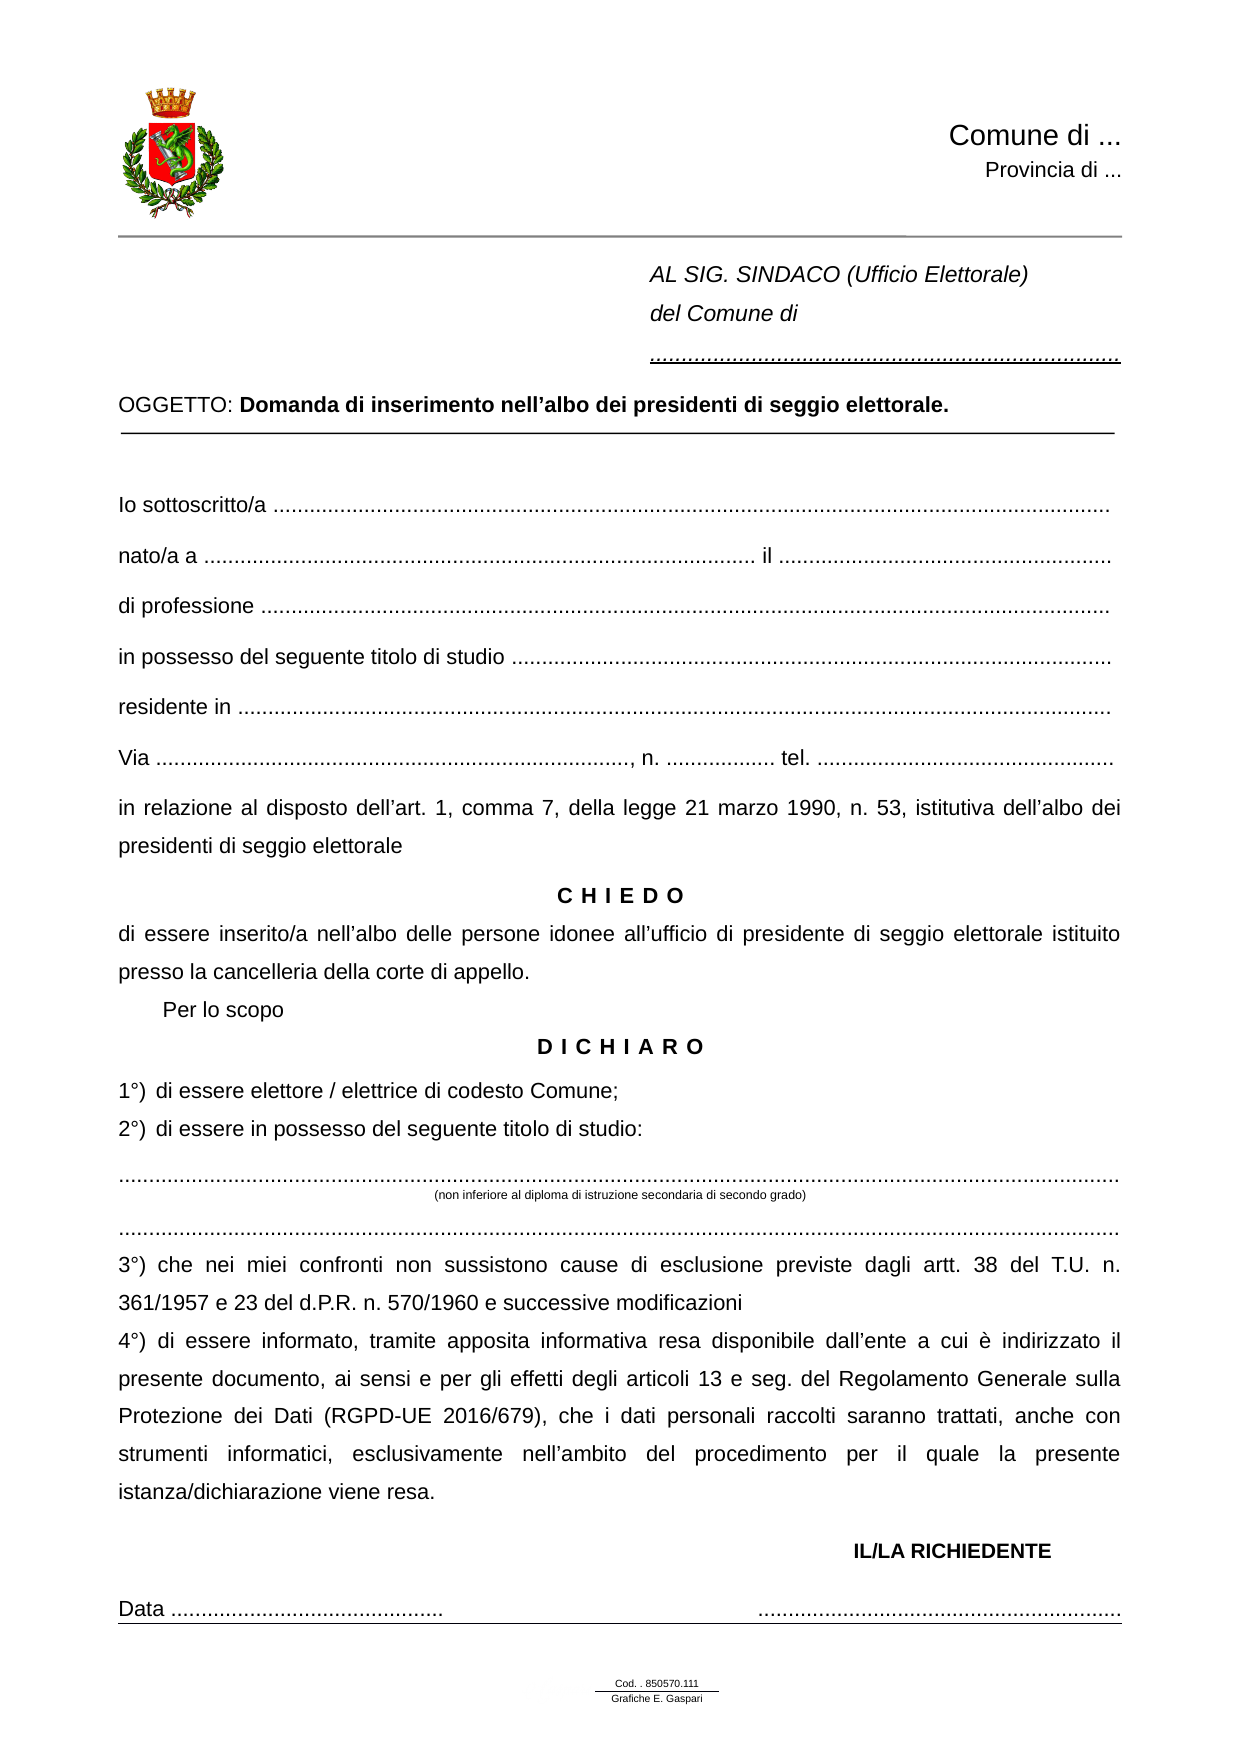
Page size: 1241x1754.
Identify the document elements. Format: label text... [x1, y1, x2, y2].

list Io sottoscritto/a .......................................................................................................................................... [118, 429, 1122, 518]
text CHIEDO [118, 883, 1122, 908]
list Via .............................................................................., n. .................. tel. ................................................. [118, 744, 1122, 770]
text Data ............................................. ............................................................ [118, 1596, 1122, 1623]
list in possesso del seguente titolo di studio ................................................................................................... [118, 644, 1122, 669]
list .......................................................................... [650, 339, 1122, 366]
list residente in ................................................................................................................................................ [118, 694, 1122, 719]
text (non inferiore al diploma di istruzione secondaria di secondo grado) [118, 1187, 1122, 1202]
text di essere inserito/a nell’albo delle persone idonee all’ufficio di presidente di seggio elettorale istituito presso la cancelleria della corte di appello. [118, 921, 1122, 984]
text Comune di ... [224, 118, 1122, 152]
text in relazione al disposto dell’art. 1, comma 7, della legge 21 marzo 1990, n. 53, istitutiva dell’albo dei presidenti di seggio elettorale [118, 795, 1122, 858]
text Provincia di ... [224, 157, 1122, 182]
list AL SIG. SINDACO (Ufficio Elettorale) [650, 261, 1122, 287]
list nato/a a ........................................................................................... il ....................................................... [118, 543, 1122, 568]
list OGGETTO: Domanda di inserimento nell’albo dei presidenti di seggio elettorale. [118, 392, 1122, 417]
subtitle DICHIARO [118, 1034, 1122, 1059]
text ..................................................................................................................................................................... [118, 1214, 1122, 1239]
list del Comune di [650, 300, 1122, 326]
list di essere in possesso del seguente titolo di studio: [118, 1116, 1122, 1141]
text Per lo scopo [118, 996, 1122, 1022]
text 4°) di essere informato, tramite apposita informativa resa disponibile dall’ente a cui è indirizzato il presente documento, ai sensi e per gli effetti degli articoli 13 e seg. del Regolamento Generale sulla Protezione dei Dati (RGPD-UE 2016/679), che i dati personali raccolti saranno trattati, anche con strumenti informatici, esclusivamente nell’ambito del procedimento per il quale la presente istanza/dichiarazione viene resa. [118, 1328, 1122, 1504]
picture [122, 87, 224, 219]
text ..................................................................................................................................................................... [118, 1162, 1122, 1187]
text 3°) che nei miei confronti non sussistono cause di esclusione previste dagli artt. 38 del T.U. n. 361/1957 e 23 del d.P.R. n. 570/1960 e successive modificazioni [118, 1252, 1122, 1315]
subtitle IL/LA RICHIEDENTE [768, 1539, 1122, 1563]
list di essere elettore / elettrice di codesto Comune; [118, 1078, 1122, 1103]
list di professione ............................................................................................................................................ [118, 593, 1122, 618]
